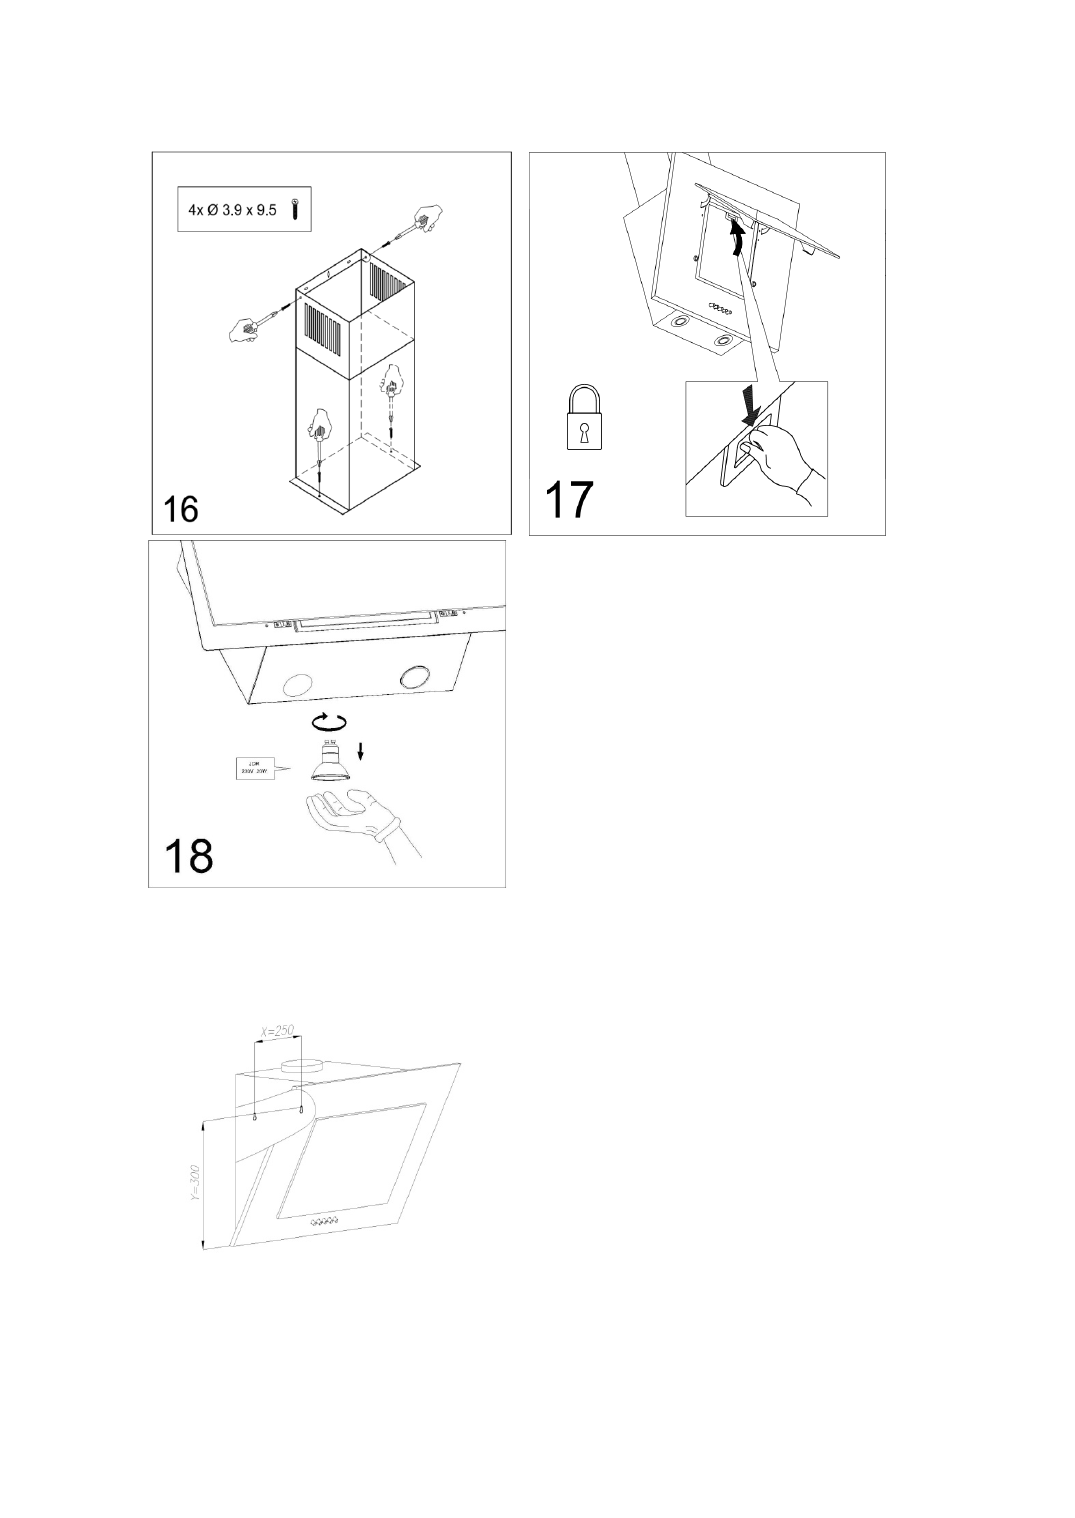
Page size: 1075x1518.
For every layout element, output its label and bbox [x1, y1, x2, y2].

picture [147, 147, 891, 888]
picture [147, 974, 524, 1309]
